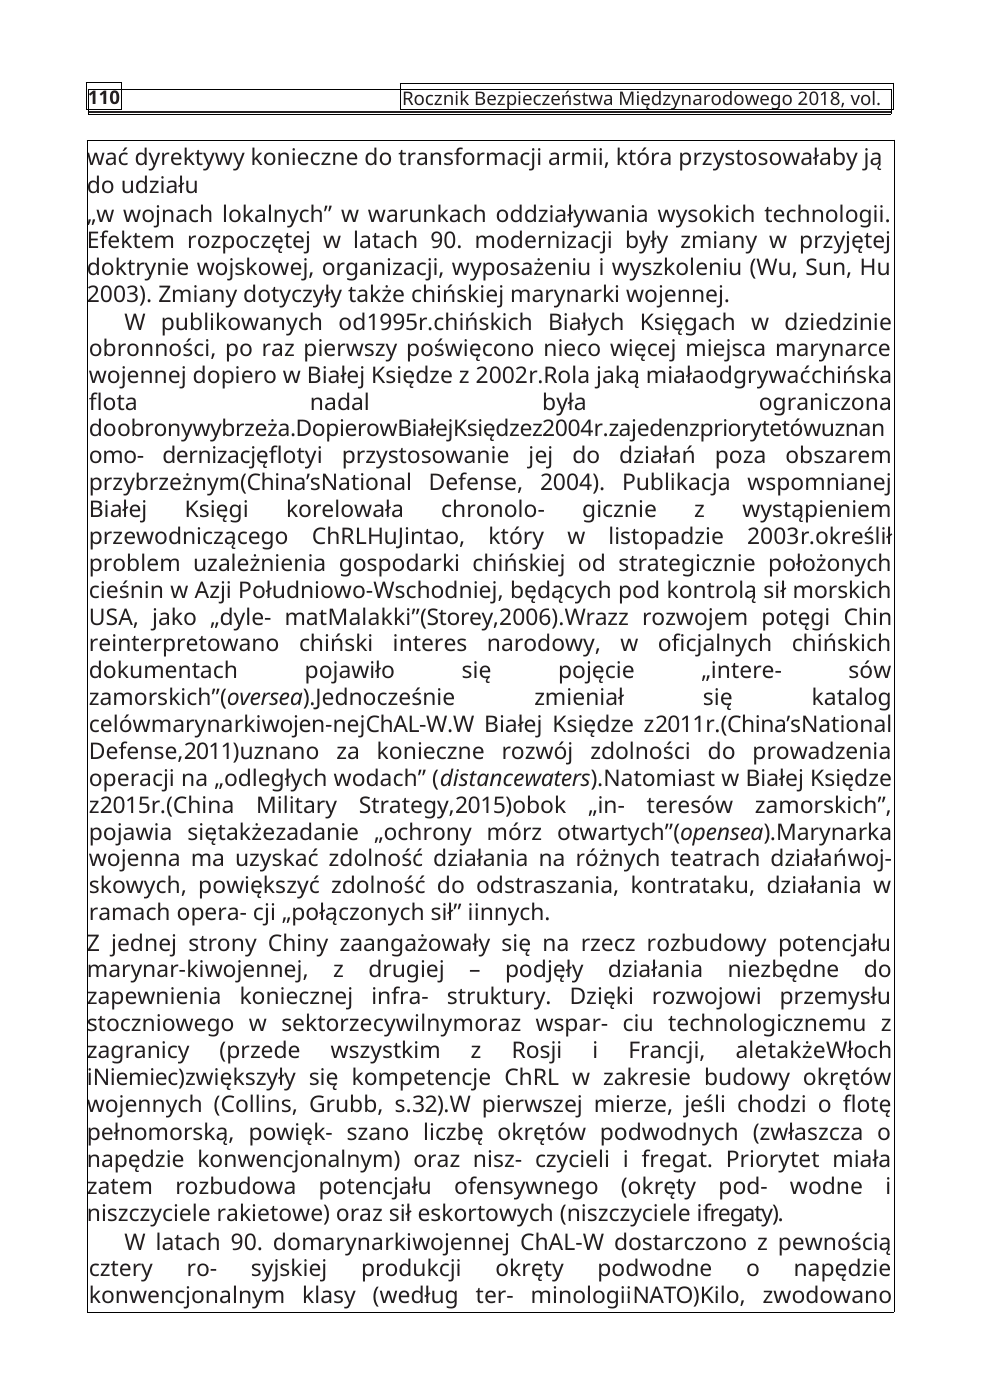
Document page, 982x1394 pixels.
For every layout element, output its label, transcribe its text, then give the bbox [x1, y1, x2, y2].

text 110 [89, 90, 121, 109]
text [88, 84, 121, 89]
text wać dyrektywy konieczne do transformacji armii, która przystosowałaby ją do udziału [88, 142, 894, 200]
text Z jednej strony Chiny zaangażowały się na rzecz rozbudowy potencjału marynar-kiwojennej, z drugiej – podjęły działania niezbędne do zapewnienia koniecznej infra- struktury. Dzięki rozwojowi przemysłu stoczniowego w sektorzecywilnymoraz wspar- ciu technologicznemu z zagranicy (przede wszystkim z Rosji i Francji, aletakżeWłoch iNiemiec)zwiększyły się kompetencje ChRL w zakresie budowy okrętów wojennych (Collins, Grubb, s.32).W pierwszej mierze, jeśli chodzi o flotę pełnomorską, powięk- szano liczbę okrętów podwodnych (zwłaszcza o napędzie konwencjonalnym) oraz nisz- czycieli i fregat. Priorytet miała zatem rozbudowa potencjału ofensywnego (okręty pod- wodne i niszczyciele rakietowe) oraz sił eskortowych (niszczyciele ifregaty). [88, 929, 892, 1228]
text W publikowanych od1995r.chińskich Białych Księgach w dziedzinie obronności, po raz pierwszy poświęcono nieco więcej miejsca marynarce wojennej dopiero w Białej Księdze z 2002r.Rola jaką miałaodgrywaćchińska flota nadal była ograniczona doobronywybrzeża.DopierowBiałejKsiędzez2004r.zajedenzpriorytetówuznanomo- dernizacjęflotyi przystosowanie jej do działań poza obszarem przybrzeżnym(China’sNational Defense, 2004). Publikacja wspomnianej Białej Księgi korelowała chronolo- gicznie z wystąpieniem przewodniczącego ChRLHuJintao, który w listopadzie 2003r.określił problem uzależnienia gospodarki chińskiej od strategicznie położonych cieśnin w Azji Południowo-Wschodniej, będących pod kontrolą sił morskich USA, jako „dyle- matMalakki”(Storey,2006).Wrazz rozwojem potęgi Chin reinterpretowano chiński interes narodowy, w oficjalnych chińskich dokumentach pojawiło się pojęcie „intere- sów zamorskich”(oversea).Jednocześnie zmieniał się katalog celówmarynarkiwojen-nejChAL-W.W Białej Księdze z2011r.(China’sNational Defense,2011)uznano za konieczne rozwój zdolności do prowadzenia operacji na „odległych wodach” (distancewaters).Natomiast w Białej Księdze z2015r.(China Military Strategy,2015)obok „in- teresów zamorskich”, pojawia siętakżezadanie „ochrony mórz otwartych”(opensea).Marynarka wojenna ma uzyskać zdolność działania na różnych teatrach działańwoj-skowych, powiększyć zdolność do odstraszania, kontrataku, działania w ramach opera- cji „połączonych sił” iinnych. [89, 309, 892, 927]
text Rocznik Bezpieczeństwa Międzynarodowego 2018, vol. 12, nr 1 [402, 90, 891, 109]
text W latach 90. domarynarkiwojennej ChAL-W dostarczono z pewnością cztery ro- syjskiej produkcji okręty podwodne o napędzie konwencjonalnym klasy (według ter- minologiiNATO)Kilo, zwodowano sześć rodzimej konstrukcji okrętów podwodnych o napędzie konwencjonalnym klasy Ming (typ035)orazwcielonojeden klasy Song (typ039/039G).Dostarczono do2000r.takżedwa rakietowe niszczyciele klasy Sovremenny wyprodukowanewFederacjiRosyjskiej(FR),atakżetrzywłasnejprodukcjiniszczyciele rakietowe:dwaklasyLuhu(typ052A)ijedenklasyLuhai(typ051B)orazczteryfregaty klasy Jiangwei I (typ053 H2G)i pierwszych sześć klasy Jiangwei II (typ053H3).Ogó- łem do końca dekady flota chińska powiększyła się maksymalnie o 26 okręty podwodne i nawodne (O’Rourke,2017,s.15-24).Były to jednostki na ogół znacznienowocześniej- [89, 1228, 892, 1312]
text Rocznik Bezpieczeństwa Międzynarodowego 2018, vol. 12, nr 1 [402, 85, 893, 109]
text „w wojnach lokalnych” w warunkach oddziaływania wysokich technologii. Efektem rozpoczętej w latach 90. modernizacji były zmiany w przyjętej doktrynie wojskowej, organizacji, wyposażeniu i wyszkoleniu (Wu, Sun, Hu 2003). Zmiany dotyczyły także chińskiej marynarki wojennej. [88, 200, 892, 309]
